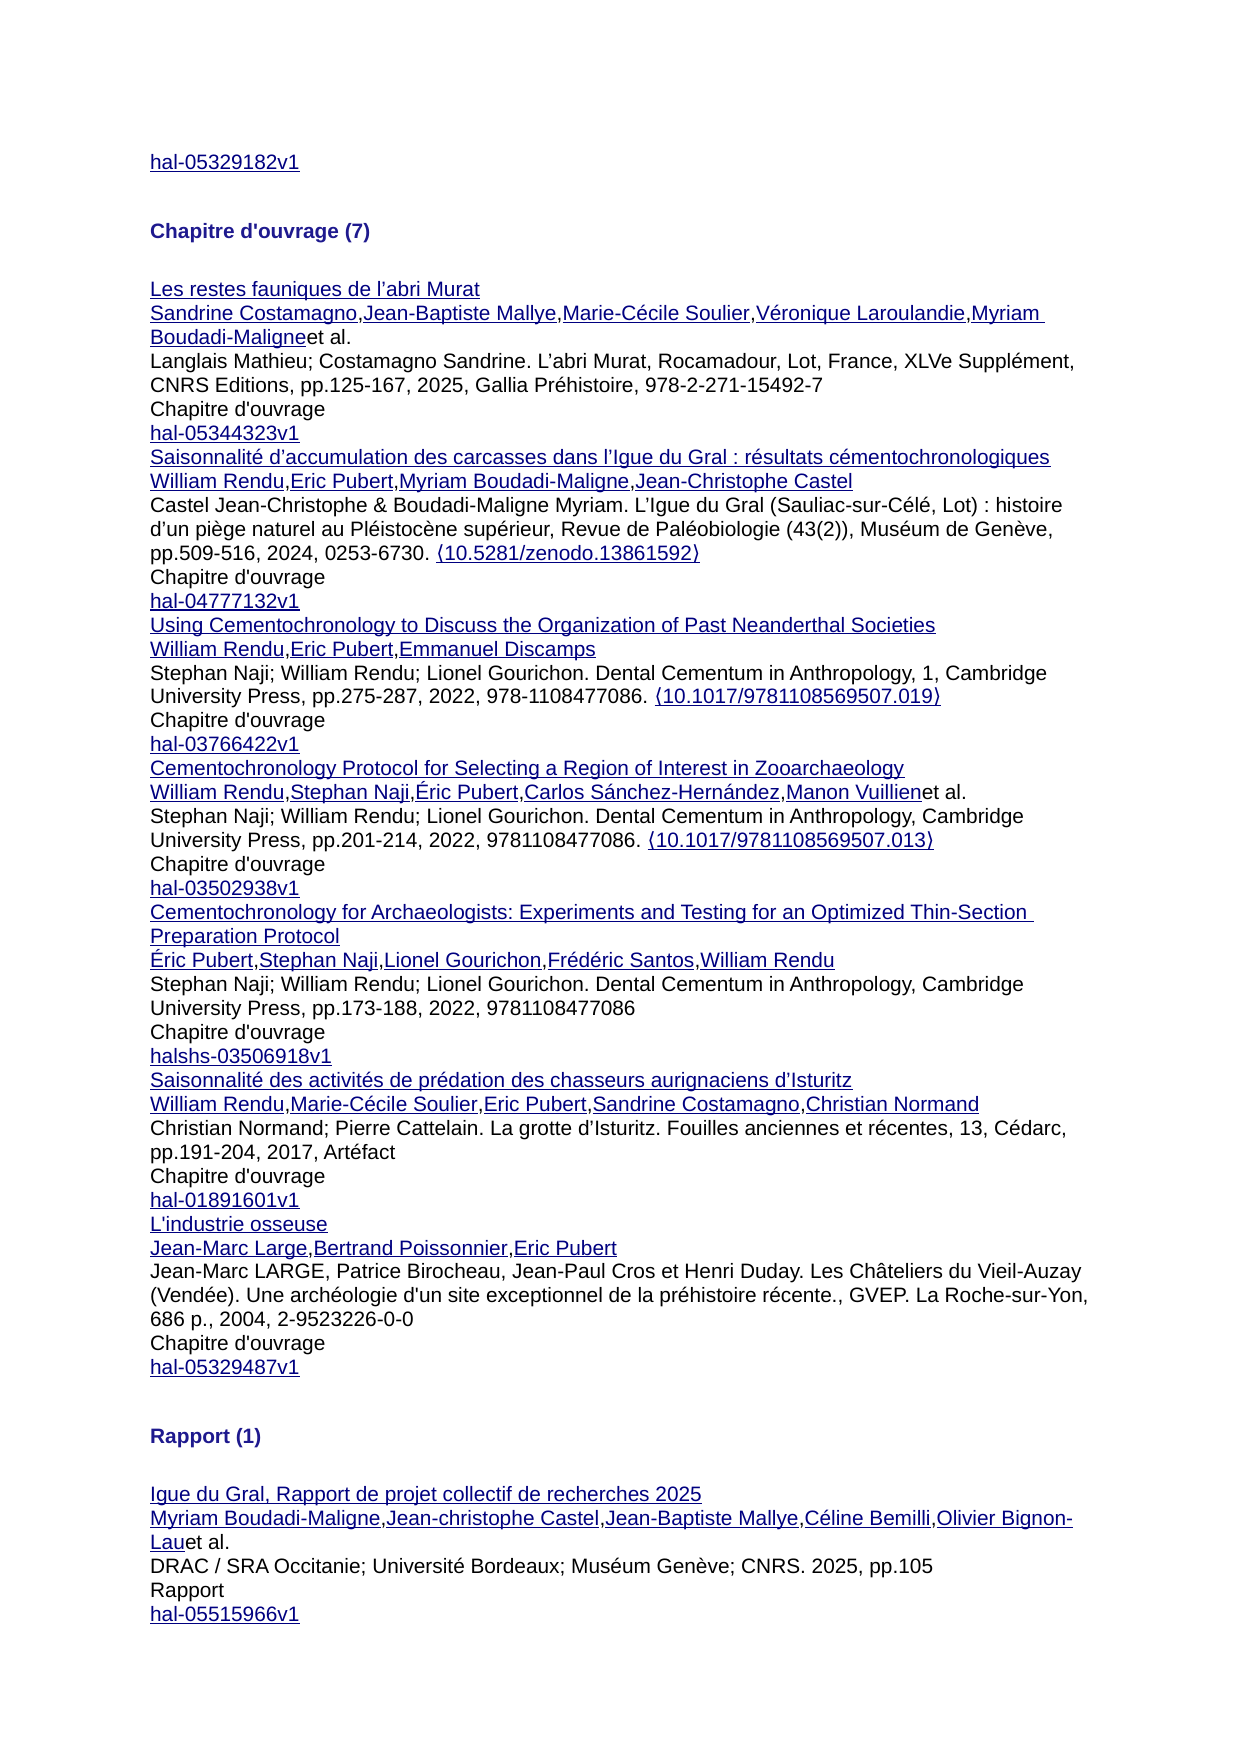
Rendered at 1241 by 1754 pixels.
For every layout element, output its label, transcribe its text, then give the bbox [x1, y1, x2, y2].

subtitle Rapport (1) [150, 1424, 1090, 1448]
table_header Les restes fauniques de l’abri Murat Sandrine Costamagno,Jean-Baptiste Mallye,Marie-Cécile Soulier,Véronique Laroulandie,Myriam Boudadi-Maligneet al. Langlais Mathieu; Costamagno Sandrine. L’abri Murat, Rocamadour, Lot, France, XLVe Supplément, CNRS Editions, pp.125-167, 2025, Gallia Préhistoire, 978-2-271-15492-7 Chapitre d'ouvrage hal-05344323v1 [150, 277, 1090, 445]
table_cell Saisonnalité des activités de prédation des chasseurs aurignaciens d’Isturitz William Rendu,Marie-Cécile Soulier,Eric Pubert,Sandrine Costamagno,Christian Normand Christian Normand; Pierre Cattelain. La grotte d’Isturitz. Fouilles anciennes et récentes, 13, Cédarc, pp.191-204, 2017, Artéfact Chapitre d'ouvrage hal-01891601v1 [150, 1068, 1090, 1211]
table_cell Cementochronology Protocol for Selecting a Region of Interest in Zooarchaeology William Rendu,Stephan Naji,Éric Pubert,Carlos Sánchez-Hernández,Manon Vuillienet al. Stephan Naji; William Rendu; Lionel Gourichon. Dental Cementum in Anthropology, Cambridge University Press, pp.201-214, 2022, 9781108477086. ⟨10.1017/9781108569507.013⟩ Chapitre d'ouvrage hal-03502938v1 [150, 756, 1090, 900]
table_cell Using Cementochronology to Discuss the Organization of Past Neanderthal Societies William Rendu,Eric Pubert,Emmanuel Discamps Stephan Naji; William Rendu; Lionel Gourichon. Dental Cementum in Anthropology, 1, Cambridge University Press, pp.275-287, 2022, 978-1108477086. ⟨10.1017/9781108569507.019⟩ Chapitre d'ouvrage hal-03766422v1 [150, 613, 1090, 756]
subtitle Chapitre d'ouvrage (7) [150, 219, 1090, 243]
table_cell Cementochronology for Archaeologists: Experiments and Testing for an Optimized Thin-Section Preparation Protocol Éric Pubert,Stephan Naji,Lionel Gourichon,Frédéric Santos,William Rendu Stephan Naji; William Rendu; Lionel Gourichon. Dental Cementum in Anthropology, Cambridge University Press, pp.173-188, 2022, 9781108477086 Chapitre d'ouvrage halshs-03506918v1 [150, 900, 1090, 1068]
table_cell hal-05329182v1 [150, 150, 1090, 174]
table_cell L'industrie osseuse Jean-Marc Large,Bertrand Poissonnier,Eric Pubert Jean-Marc LARGE, Patrice Birocheau, Jean-Paul Cros et Henri Duday. Les Châteliers du Vieil-Auzay (Vendée). Une archéologie d'un site exceptionnel de la préhistoire récente., GVEP. La Roche-sur-Yon, 686 p., 2004, 2-9523226-0-0 Chapitre d'ouvrage hal-05329487v1 [150, 1211, 1090, 1379]
table_header Igue du Gral, Rapport de projet collectif de recherches 2025 Myriam Boudadi-Maligne,Jean‐christophe Castel,Jean-Baptiste Mallye,Céline Bemilli,Olivier Bignon-Lauet al. DRAC / SRA Occitanie; Université Bordeaux; Muséum Genève; CNRS. 2025, pp.105 Rapport hal-05515966v1 [150, 1482, 1090, 1626]
table_cell Saisonnalité d’accumulation des carcasses dans l’Igue du Gral : résultats cémentochronologiques William Rendu,Eric Pubert,Myriam Boudadi-Maligne,Jean-Christophe Castel Castel Jean-Christophe & Boudadi-Maligne Myriam. L’Igue du Gral (Sauliac-sur-Célé, Lot) : histoire d’un piège naturel au Pléistocène supérieur, Revue de Paléobiologie (43(2)), Muséum de Genève, pp.509-516, 2024, 0253-6730. ⟨10.5281/zenodo.13861592⟩ Chapitre d'ouvrage hal-04777132v1 [150, 445, 1090, 612]
